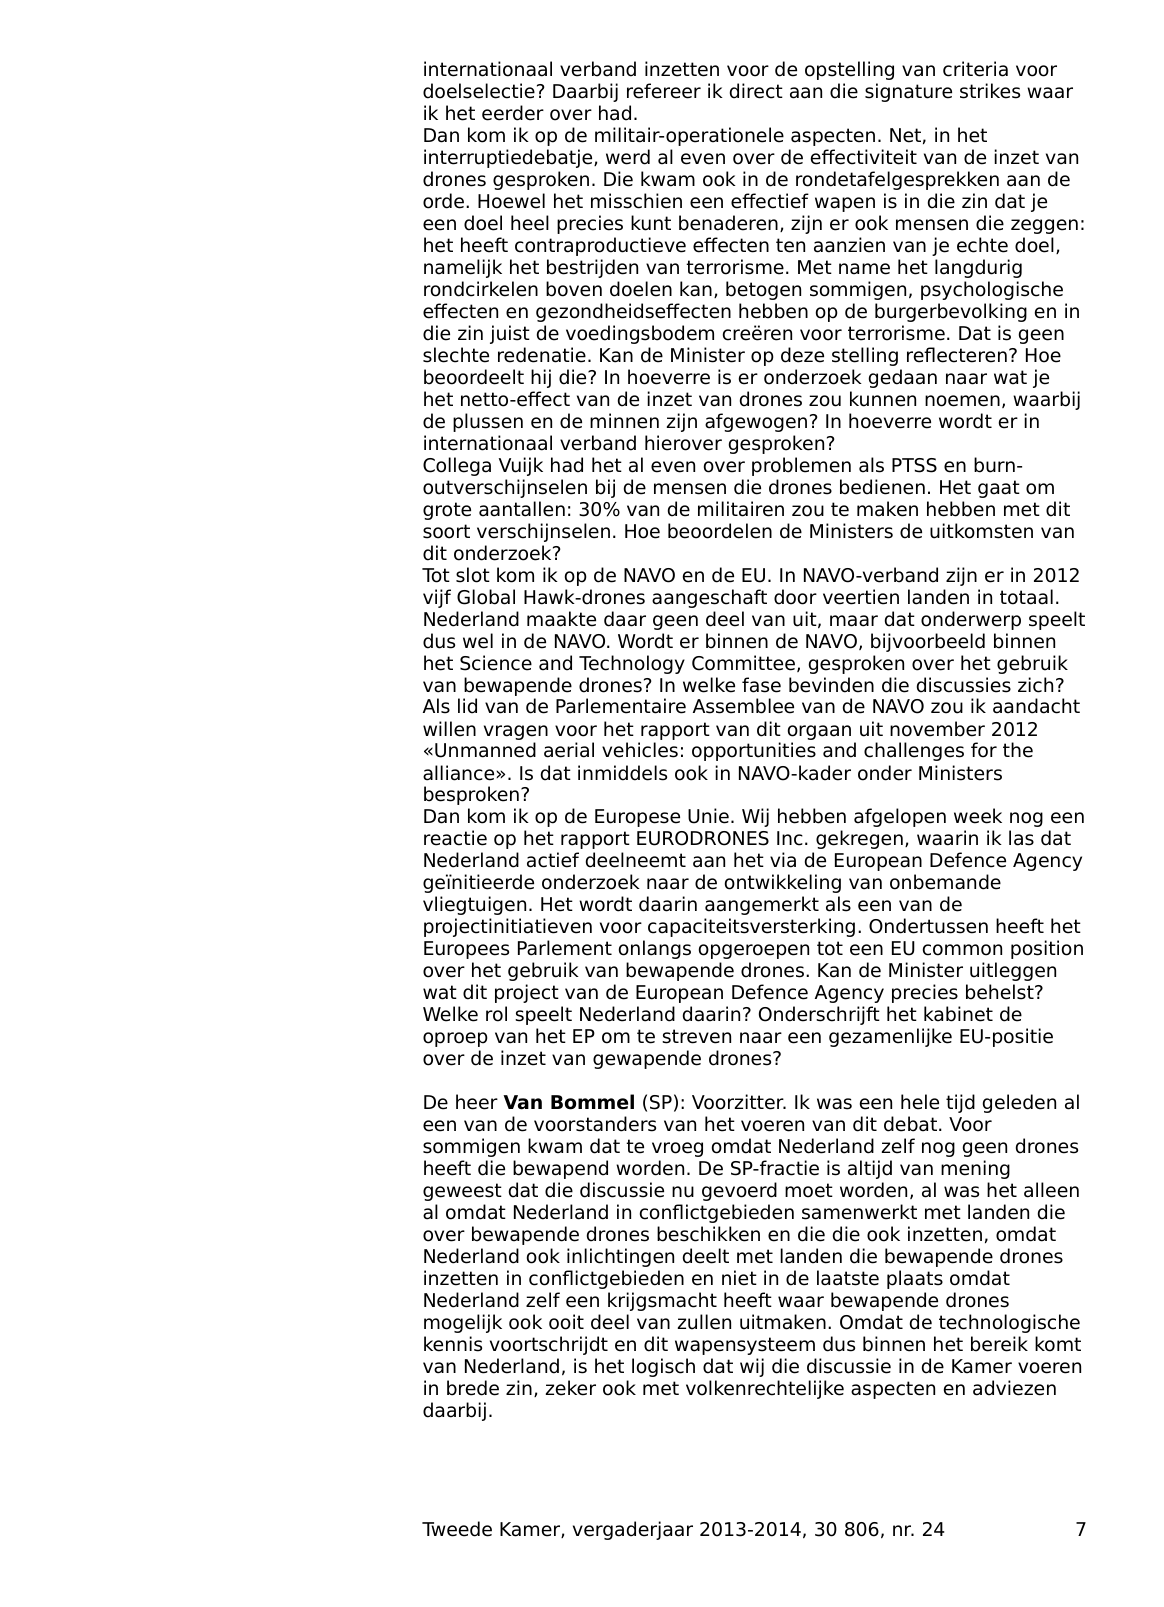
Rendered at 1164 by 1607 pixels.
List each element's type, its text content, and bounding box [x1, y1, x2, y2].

text internationaal verband inzetten voor de opstelling van criteria voor doelselectie? Daarbij refereer ik direct aan die signature strikes waar ik het eerder over had. [422, 59, 1087, 125]
text Dan kom ik op de militair-operationele aspecten. Net, in het interruptiedebatje, werd al even over de effectiviteit van de inzet van drones gesproken. Die kwam ook in de rondetafelgesprekken aan de orde. Hoewel het misschien een effectief wapen is in die zin dat je een doel heel precies kunt benaderen, zijn er ook mensen die zeggen: het heeft contraproductieve effecten ten aanzien van je echte doel, namelijk het bestrijden van terrorisme. Met name het langdurig rondcirkelen boven doelen kan, betogen sommigen, psychologische effecten en gezondheidseffecten hebben op de burgerbevolking en in die zin juist de voedingsbodem creëren voor terrorisme. Dat is geen slechte redenatie. Kan de Minister op deze stelling reflecteren? Hoe beoordeelt hij die? In hoeverre is er onderzoek gedaan naar wat je het netto-effect van de inzet van drones zou kunnen noemen, waarbij de plussen en de minnen zijn afgewogen? In hoeverre wordt er in internationaal verband hierover gesproken? [422, 125, 1087, 455]
text Dan kom ik op de Europese Unie. Wij hebben afgelopen week nog een reactie op het rapport EURODRONES Inc. gekregen, waarin ik las dat Nederland actief deelneemt aan het via de European Defence Agency geïnitieerde onderzoek naar de ontwikkeling van onbemande vliegtuigen. Het wordt daarin aangemerkt als een van de projectinitiatieven voor capaciteitsversterking. Ondertussen heeft het Europees Parlement onlangs opgeroepen tot een EU common position over het gebruik van bewapende drones. Kan de Minister uitleggen wat dit project van de European Defence Agency precies behelst? Welke rol speelt Nederland daarin? Onderschrijft het kabinet de oproep van het EP om te streven naar een gezamenlijke EU-positie over de inzet van gewapende drones? [422, 806, 1087, 1070]
text De heer Van Bommel (SP): Voorzitter. Ik was een hele tijd geleden al een van de voorstanders van het voeren van dit debat. Voor sommigen kwam dat te vroeg omdat Nederland zelf nog geen drones heeft die bewapend worden. De SP-fractie is altijd van mening geweest dat die discussie nu gevoerd moet worden, al was het alleen al omdat Nederland in conflictgebieden samenwerkt met landen die over bewapende drones beschikken en die die ook inzetten, omdat Nederland ook inlichtingen deelt met landen die bewapende drones inzetten in conflictgebieden en niet in de laatste plaats omdat Nederland zelf een krijgsmacht heeft waar bewapende drones mogelijk ook ooit deel van zullen uitmaken. Omdat de technologische kennis voortschrijdt en dit wapensysteem dus binnen het bereik komt van Nederland, is het logisch dat wij die discussie in de Kamer voeren in brede zin, zeker ook met volkenrechtelijke aspecten en adviezen daarbij. [422, 1092, 1087, 1422]
text Tot slot kom ik op de NAVO en de EU. In NAVO-verband zijn er in 2012 vijf Global Hawk-drones aangeschaft door veertien landen in totaal. Nederland maakte daar geen deel van uit, maar dat onderwerp speelt dus wel in de NAVO. Wordt er binnen de NAVO, bijvoorbeeld binnen het Science and Technology Committee, gesproken over het gebruik van bewapende drones? In welke fase bevinden die discussies zich? Als lid van de Parlementaire Assemblee van de NAVO zou ik aandacht willen vragen voor het rapport van dit orgaan uit november 2012 «Unmanned aerial vehicles: opportunities and challenges for the alliance». Is dat inmiddels ook in NAVO-kader onder Ministers besproken? [422, 564, 1087, 806]
text Collega Vuijk had het al even over problemen als PTSS en burn-outverschijnselen bij de mensen die drones bedienen. Het gaat om grote aantallen: 30% van de militairen zou te maken hebben met dit soort verschijnselen. Hoe beoordelen de Ministers de uitkomsten van dit onderzoek? [422, 455, 1087, 564]
